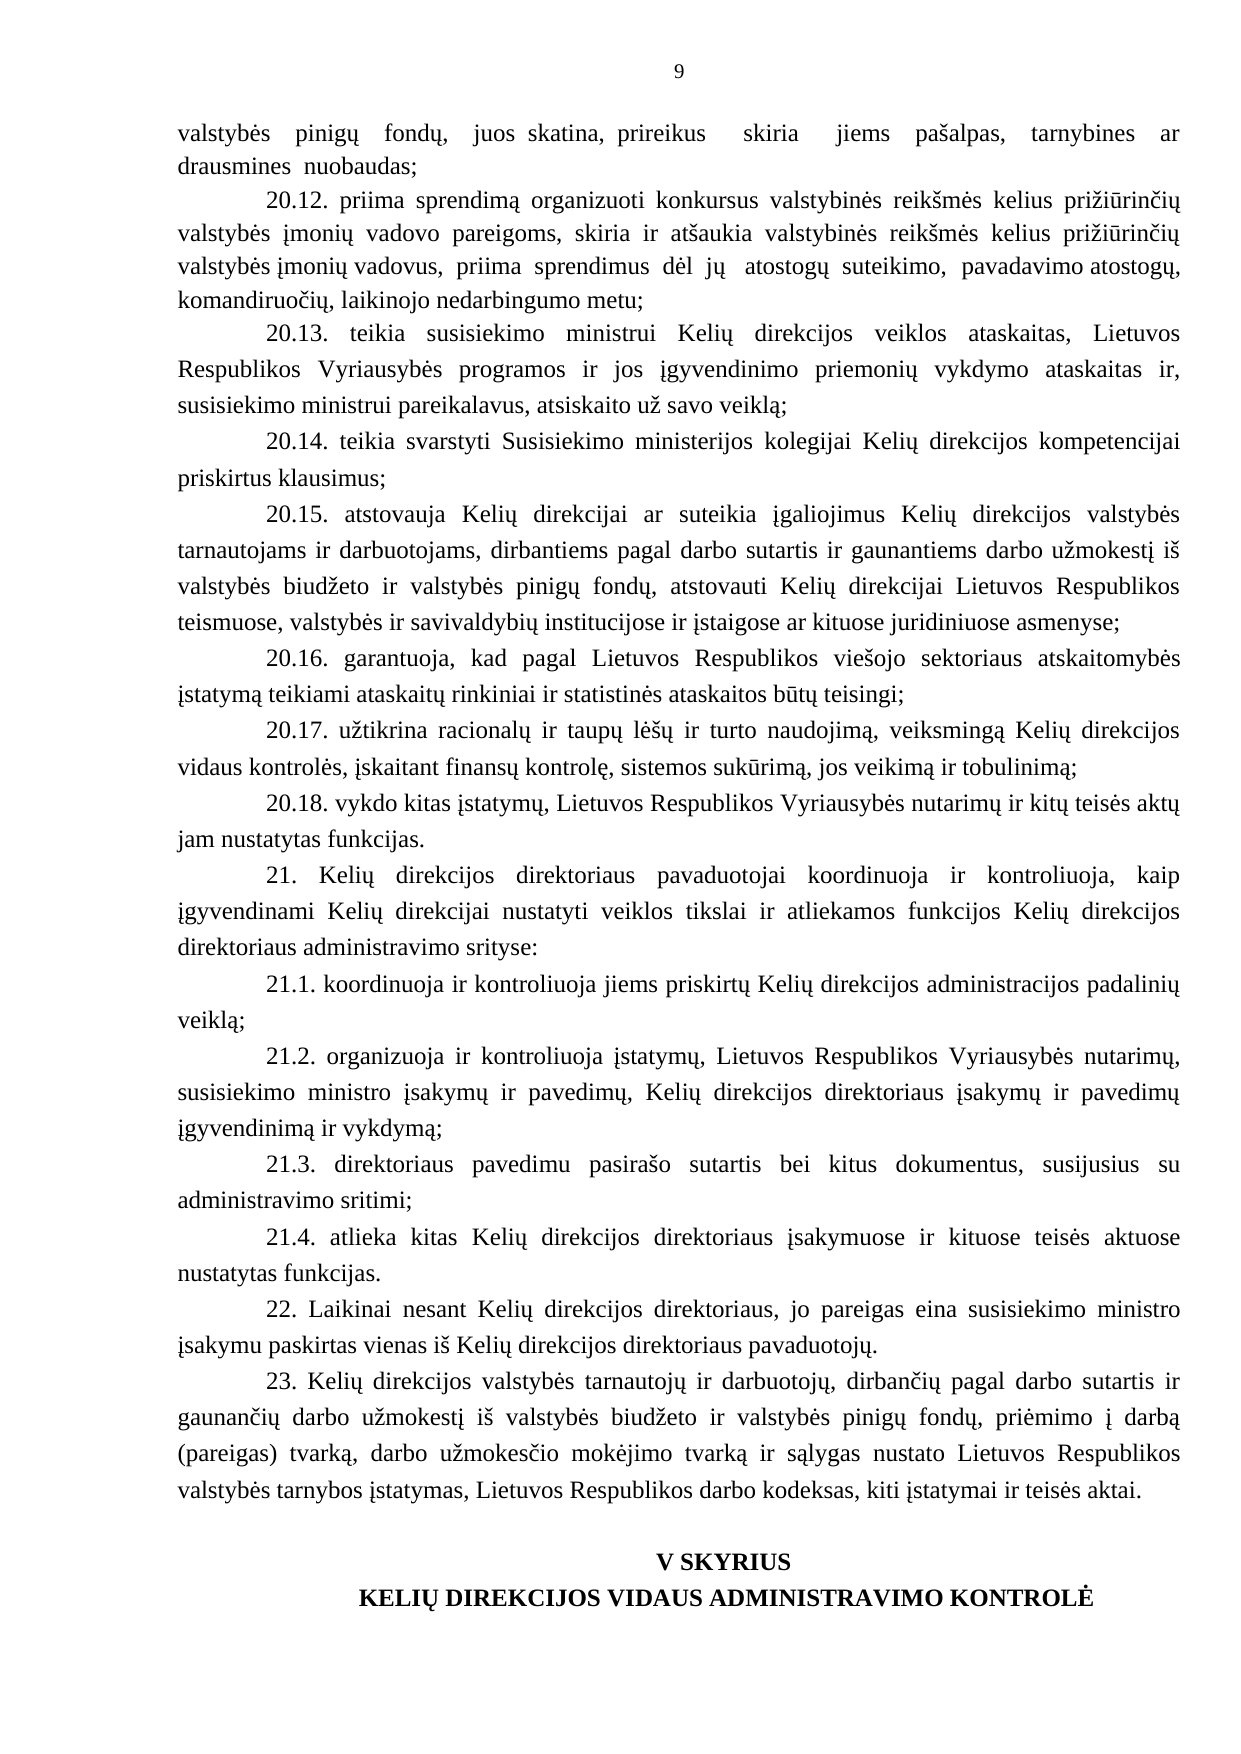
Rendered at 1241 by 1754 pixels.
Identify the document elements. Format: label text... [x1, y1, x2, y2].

text 20.18. vykdo kitas įstatymų, Lietuvos Respublikos Vyriausybės nutarimų ir kitų teisės aktų jam nustatytas funkcijas. [177, 788, 1181, 853]
text 21.4. atlieka kitas Kelių direkcijos direktoriaus įsakymuose ir kituose teisės aktuose nustatytas funkcijas. [177, 1222, 1181, 1287]
text V SKYRIUS [177, 1547, 1181, 1576]
text 21. Kelių direkcijos direktoriaus pavaduotojai koordinuoja ir kontroliuoja, kaip įgyvendinami Kelių direkcijai nustatyti veiklos tikslai ir atliekamos funkcijos Kelių direkcijos direktoriaus administravimo srityse: [177, 860, 1181, 961]
text 20.16. garantuoja, kad pagal Lietuvos Respublikos viešojo sektoriaus atskaitomybės įstatymą teikiami ataskaitų rinkiniai ir statistinės ataskaitos būtų teisingi; [177, 643, 1181, 708]
text 21.3. direktoriaus pavedimu pasirašo sutartis bei kitus dokumentus, susijusius su administravimo sritimi; [177, 1149, 1181, 1214]
text 22. Laikinai nesant Kelių direkcijos direktoriaus, jo pareigas eina susisiekimo ministro įsakymu paskirtas vienas iš Kelių direkcijos direktoriaus pavaduotojų. [177, 1294, 1181, 1359]
text KELIŲ DIREKCIJOS VIDAUS ADMINISTRAVIMO KONTROLĖ [177, 1583, 1181, 1612]
text 20.14. teikia svarstyti Susisiekimo ministerijos kolegijai Kelių direkcijos kompetencijai priskirtus klausimus; [177, 426, 1181, 491]
text 20.17. užtikrina racionalų ir taupų lėšų ir turto naudojimą, veiksmingą Kelių direkcijos vidaus kontrolės, įskaitant finansų kontrolę, sistemos sukūrimą, jos veikimą ir tobulinimą; [177, 716, 1181, 781]
text valstybės pinigų fondų, juos skatina, prireikus skiria jiems pašalpas, tarnybines ar drausmines nuobaudas; [177, 118, 1181, 181]
text 20.15. atstovauja Kelių direkcijai ar suteikia įgaliojimus Kelių direkcijos valstybės tarnautojams ir darbuotojams, dirbantiems pagal darbo sutartis ir gaunantiems darbo užmokestį iš valstybės biudžeto ir valstybės pinigų fondų, atstovauti Kelių direkcijai Lietuvos Respublikos teismuose, valstybės ir savivaldybių institucijose ir įstaigose ar kituose juridiniuose asmenyse; [177, 499, 1181, 636]
text 20.13. teikia susisiekimo ministrui Kelių direkcijos veiklos ataskaitas, Lietuvos Respublikos Vyriausybės programos ir jos įgyvendinimo priemonių vykdymo ataskaitas ir, susisiekimo ministrui pareikalavus, atsiskaito už savo veiklą; [177, 318, 1181, 419]
text 23. Kelių direkcijos valstybės tarnautojų ir darbuotojų, dirbančių pagal darbo sutartis ir gaunančių darbo užmokestį iš valstybės biudžeto ir valstybės pinigų fondų, priėmimo į darbą (pareigas) tvarką, darbo užmokesčio mokėjimo tvarką ir sąlygas nustato Lietuvos Respublikos valstybės tarnybos įstatymas, Lietuvos Respublikos darbo kodeksas, kiti įstatymai ir teisės aktai. [177, 1366, 1181, 1503]
text 21.1. koordinuoja ir kontroliuoja jiems priskirtų Kelių direkcijos administracijos padalinių veiklą; [177, 969, 1181, 1033]
text 20.12. priima sprendimą organizuoti konkursus valstybinės reikšmės kelius prižiūrinčių valstybės įmonių vadovo pareigoms, skiria ir atšaukia valstybinės reikšmės kelius prižiūrinčių valstybės įmonių vadovus, priima sprendimus dėl jų atostogų suteikimo, pavadavimo atostogų, komandiruočių, laikinojo nedarbingumo metu; [177, 185, 1181, 314]
text 21.2. organizuoja ir kontroliuoja įstatymų, Lietuvos Respublikos Vyriausybės nutarimų, susisiekimo ministro įsakymų ir pavedimų, Kelių direkcijos direktoriaus įsakymų ir pavedimų įgyvendinimą ir vykdymą; [177, 1041, 1181, 1142]
